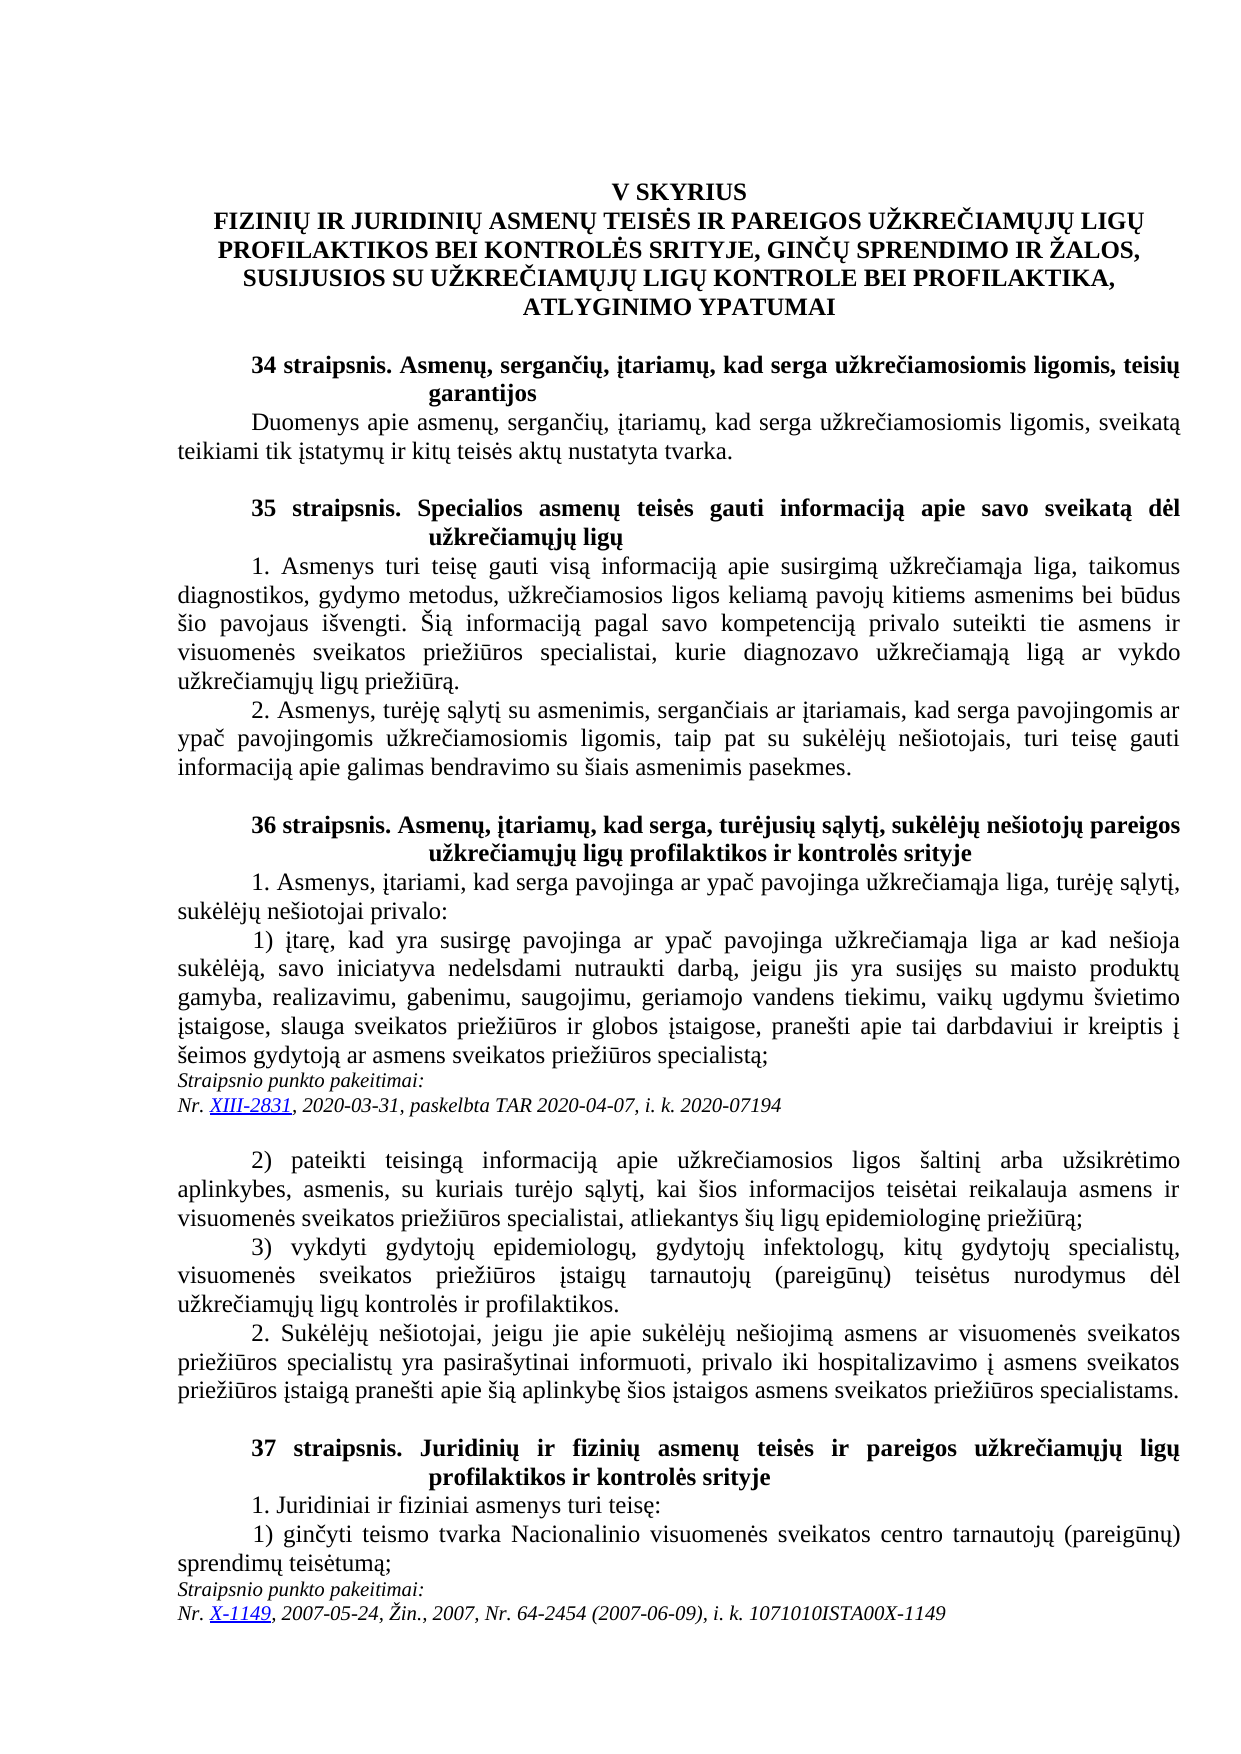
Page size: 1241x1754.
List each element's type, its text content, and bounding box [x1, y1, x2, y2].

text 1. Asmenys turi teisę gauti visą informaciją apie susirgimą užkrečiamąja liga, taikomus diagnostikos, gydymo metodus, užkrečiamosios ligos keliamą pavojų kitiems asmenims bei būdus šio pavojaus išvengti. Šią informaciją pagal savo kompetenciją privalo suteikti tie asmens ir visuomenės sveikatos priežiūros specialistai, kurie diagnozavo užkrečiamąją ligą ar vykdo užkrečiamųjų ligų priežiūrą. [177, 551, 1181, 695]
text 1. Juridiniai ir fiziniai asmenys turi teisę: [177, 1490, 1181, 1519]
text Nr. XIII-2831, 2020-03-31, paskelbta TAR 2020-04-07, i. k. 2020-07194 [177, 1092, 1181, 1117]
text 37 straipsnis. Juridinių ir fizinių asmenų teisės ir pareigos užkrečiamųjų ligų profilaktikos ir kontrolės srityje [251, 1433, 1181, 1490]
text 2. Sukėlėjų nešiotojai, jeigu jie apie sukėlėjų nešiojimą asmens ar visuomenės sveikatos priežiūros specialistų yra pasirašytinai informuoti, privalo iki hospitalizavimo į asmens sveikatos priežiūros įstaigą pranešti apie šią aplinkybę šios įstaigos asmens sveikatos priežiūros specialistams. [177, 1318, 1181, 1404]
text 1) ginčyti teismo tvarka Nacionalinio visuomenės sveikatos centro tarnautojų (pareigūnų) sprendimų teisėtumą; [177, 1519, 1181, 1577]
text 1. Asmenys, įtariami, kad serga pavojinga ar ypač pavojinga užkrečiamąja liga, turėję sąlytį, sukėlėjų nešiotojai privalo: [177, 867, 1181, 925]
text 3) vykdyti gydytojų epidemiologų, gydytojų infektologų, kitų gydytojų specialistų, visuomenės sveikatos priežiūros įstaigų tarnautojų (pareigūnų) teisėtus nurodymus dėl užkrečiamųjų ligų kontrolės ir profilaktikos. [177, 1232, 1181, 1318]
text Straipsnio punkto pakeitimai: [177, 1068, 1181, 1092]
text 1) įtarę, kad yra susirgę pavojinga ar ypač pavojinga užkrečiamąja liga ar kad nešioja sukėlėją, savo iniciatyva nedelsdami nutraukti darbą, jeigu jis yra susijęs su maisto produktų gamyba, realizavimu, gabenimu, saugojimu, geriamojo vandens tiekimu, vaikų ugdymu švietimo įstaigose, slauga sveikatos priežiūros ir globos įstaigose, pranešti apie tai darbdaviui ir kreiptis į šeimos gydytoją ar asmens sveikatos priežiūros specialistą; [177, 925, 1181, 1068]
text Nr. X-1149, 2007-05-24, Žin., 2007, Nr. 64-2454 (2007-06-09), i. k. 1071010ISTA00X-1149 [177, 1601, 1181, 1625]
text FIZINIŲ IR JURIDINIŲ ASMENŲ TEISĖS IR PAREIGOS UŽKREČIAMŲJŲ LIGŲ PROFILAKTIKOS BEI KONTROLĖS SRITYJE, GINČŲ SPRENDIMO IR ŽALOS, SUSIJUSIOS SU UŽKREČIAMŲJŲ LIGŲ KONTROLE BEI PROFILAKTIKA, ATLYGINIMO YPATUMAI [177, 206, 1181, 321]
text Duomenys apie asmenų, sergančių, įtariamų, kad serga užkrečiamosiomis ligomis, sveikatą teikiami tik įstatymų ir kitų teisės aktų nustatyta tvarka. [177, 407, 1181, 465]
text 36 straipsnis. Asmenų, įtariamų, kad serga, turėjusių sąlytį, sukėlėjų nešiotojų pareigos užkrečiamųjų ligų profilaktikos ir kontrolės srityje [251, 810, 1181, 867]
text V SKYRIUS [177, 177, 1181, 206]
text 2) pateikti teisingą informaciją apie užkrečiamosios ligos šaltinį arba užsikrėtimo aplinkybes, asmenis, su kuriais turėjo sąlytį, kai šios informacijos teisėtai reikalauja asmens ir visuomenės sveikatos priežiūros specialistai, atliekantys šių ligų epidemiologinę priežiūrą; [177, 1145, 1181, 1232]
text 35 straipsnis. Specialios asmenų teisės gauti informaciją apie savo sveikatą dėl užkrečiamųjų ligų [251, 493, 1181, 551]
text 34 straipsnis. Asmenų, sergančių, įtariamų, kad serga užkrečiamosiomis ligomis, teisių garantijos [251, 350, 1181, 407]
text 2. Asmenys, turėję sąlytį su asmenimis, sergančiais ar įtariamais, kad serga pavojingomis ar ypač pavojingomis užkrečiamosiomis ligomis, taip pat su sukėlėjų nešiotojais, turi teisę gauti informaciją apie galimas bendravimo su šiais asmenimis pasekmes. [177, 695, 1181, 781]
text Straipsnio punkto pakeitimai: [177, 1577, 1181, 1601]
